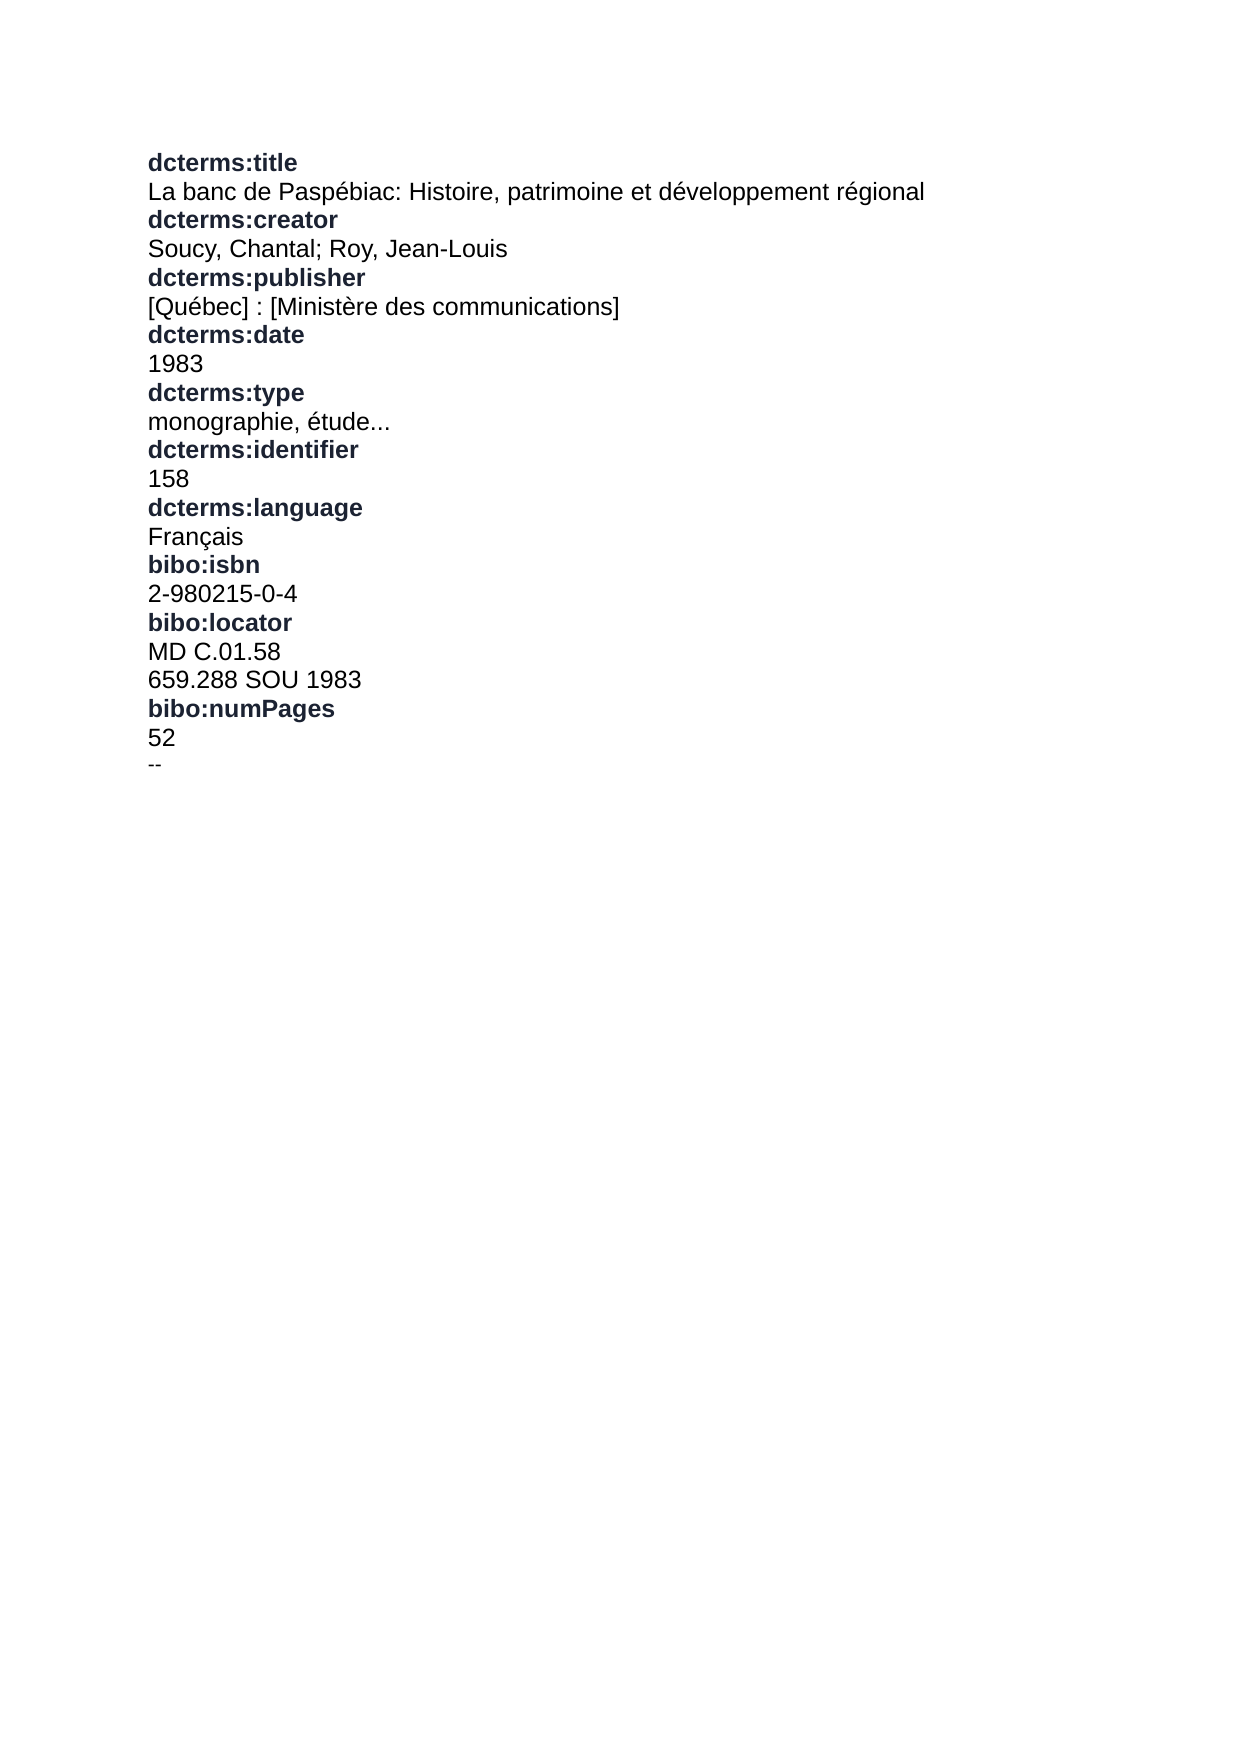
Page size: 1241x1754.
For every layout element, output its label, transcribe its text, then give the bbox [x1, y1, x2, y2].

text dcterms:creator [148, 205, 1092, 234]
text dcterms:date [148, 320, 1092, 349]
text MD C.01.58 [148, 636, 1092, 665]
text dcterms:language [148, 493, 1092, 521]
text La banc de Paspébiac: Histoire, patrimoine et développement régional [148, 176, 1092, 205]
text 2-980215-0-4 [148, 579, 1092, 608]
text 659.288 SOU 1983 [148, 665, 1092, 694]
text monographie, étude... [148, 406, 1092, 435]
text Français [148, 521, 1092, 550]
text Soucy, Chantal; Roy, Jean-Louis [148, 234, 1092, 263]
text [Québec] : [Ministère des communications] [148, 291, 1092, 320]
text dcterms:type [148, 378, 1092, 406]
text -- [148, 751, 1092, 775]
text dcterms:title [148, 148, 1092, 176]
text bibo:numPages [148, 694, 1092, 723]
text bibo:locator [148, 608, 1092, 636]
text 52 [148, 723, 1092, 751]
text 158 [148, 464, 1092, 493]
text dcterms:identifier [148, 435, 1092, 464]
text 1983 [148, 349, 1092, 378]
text bibo:isbn [148, 550, 1092, 579]
text dcterms:publisher [148, 263, 1092, 291]
